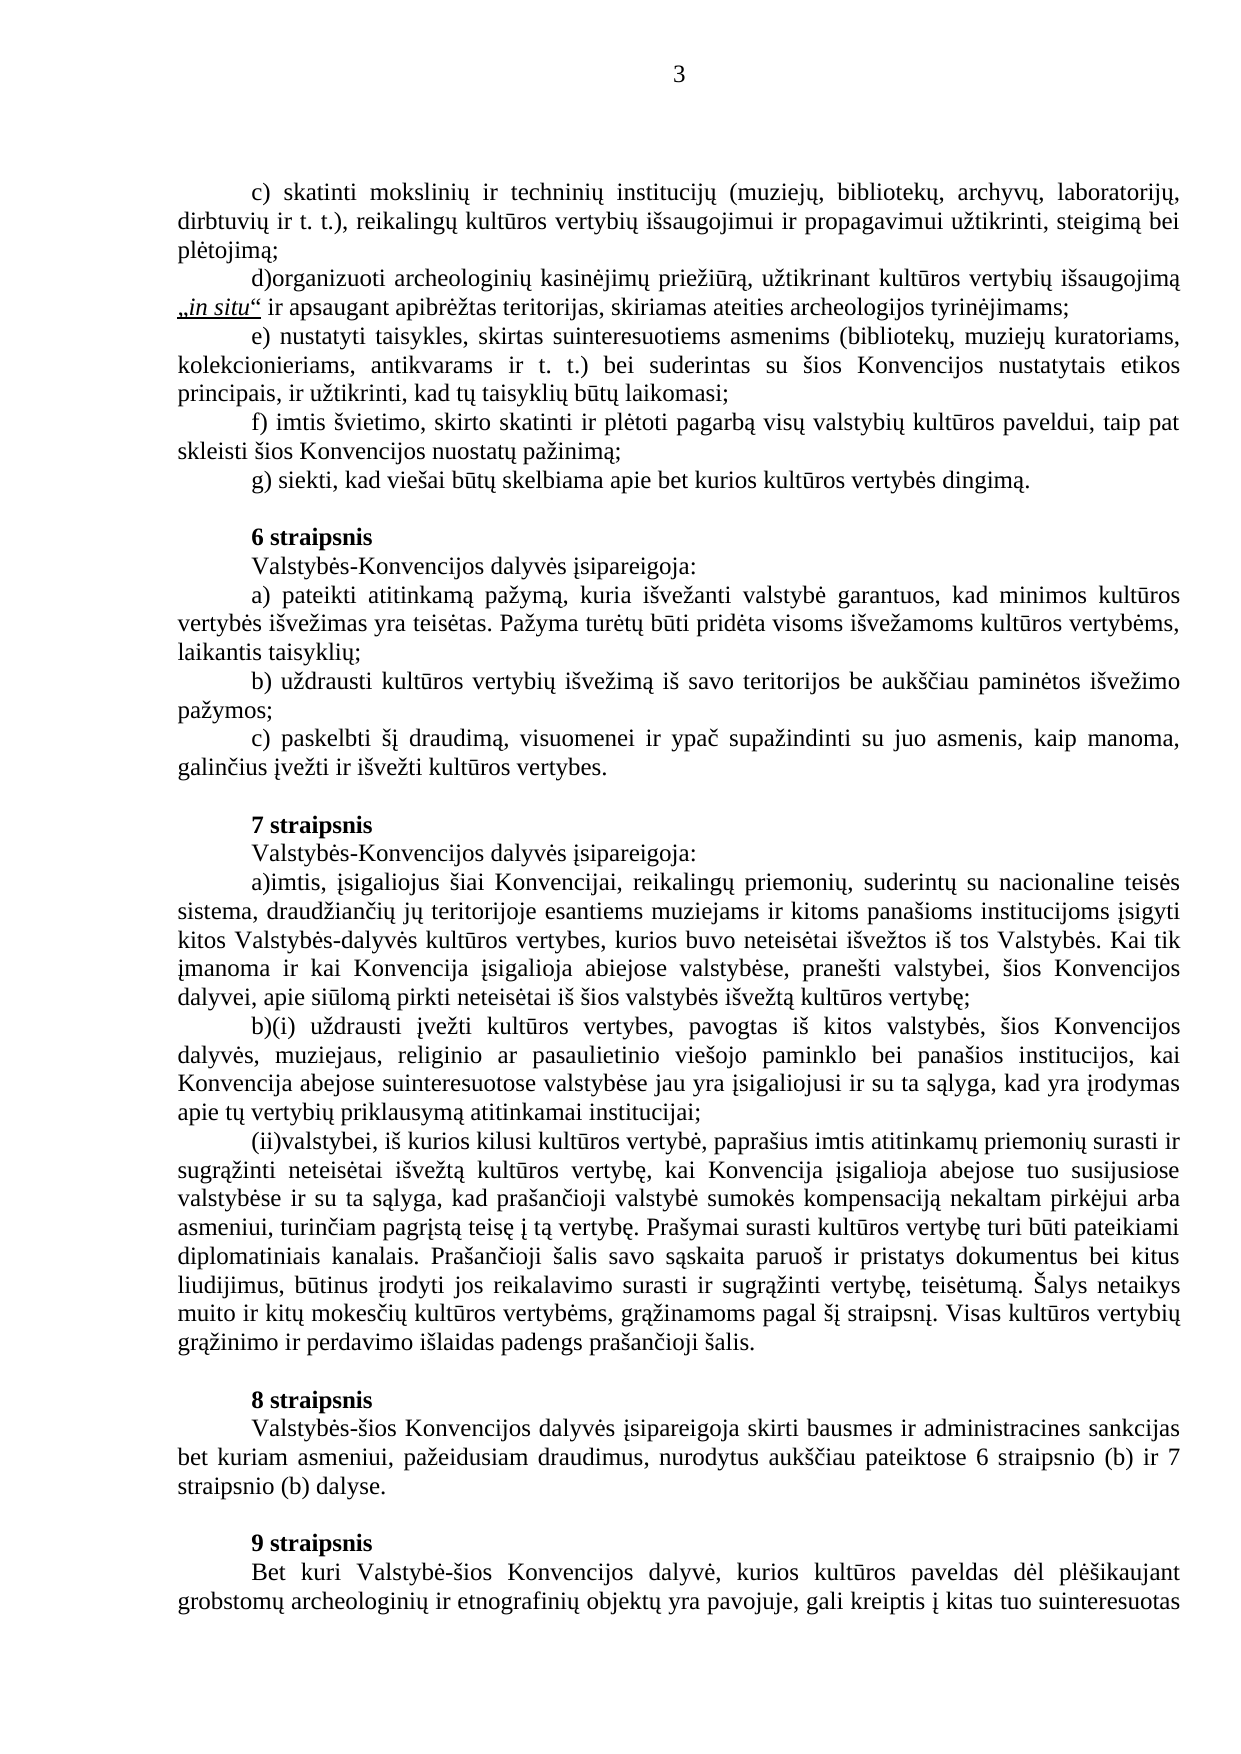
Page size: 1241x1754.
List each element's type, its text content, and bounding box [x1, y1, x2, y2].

text c) paskelbti šį draudimą, visuomenei ir ypač supažindinti su juo asmenis, kaip manoma, galinčius įvežti ir išvežti kultūros vertybes. [177, 723, 1181, 781]
text Bet kuri Valstybė-šios Konvencijos dalyvė, kurios kultūros paveldas dėl plėšikaujant grobstomų archeologinių ir etnografinių objektų yra pavojuje, gali kreiptis į kitas tuo suinteresuotas [177, 1557, 1181, 1615]
text 6 straipsnis [177, 522, 1181, 551]
text 9 straipsnis [177, 1528, 1181, 1557]
text c) skatinti mokslinių ir techninių institucijų (muziejų, bibliotekų, archyvų, laboratorijų, dirbtuvių ir t. t.), reikalingų kultūros vertybių išsaugojimui ir propagavimui užtikrinti, steigimą bei plėtojimą; [177, 177, 1181, 263]
text d)organizuoti archeologinių kasinėjimų priežiūrą, užtikrinant kultūros vertybių išsaugojimą „in situ“ ir apsaugant apibrėžtas teritorijas, skiriamas ateities archeologijos tyrinėjimams; [177, 263, 1181, 321]
text f) imtis švietimo, skirto skatinti ir plėtoti pagarbą visų valstybių kultūros paveldui, taip pat skleisti šios Konvencijos nuostatų pažinimą; [177, 407, 1181, 465]
text e) nustatyti taisykles, skirtas suinteresuotiems asmenims (bibliotekų, muziejų kuratoriams, kolekcionieriams, antikvarams ir t. t.) bei suderintas su šios Konvencijos nustatytais etikos principais, ir užtikrinti, kad tų taisyklių būtų laikomasi; [177, 321, 1181, 407]
text b) uždrausti kultūros vertybių išvežimą iš savo teritorijos be aukščiau paminėtos išvežimo pažymos; [177, 666, 1181, 723]
text Valstybės-šios Konvencijos dalyvės įsipareigoja skirti bausmes ir administracines sankcijas bet kuriam asmeniui, pažeidusiam draudimus, nurodytus aukščiau pateiktose 6 straipsnio (b) ir 7 straipsnio (b) dalyse. [177, 1413, 1181, 1500]
text 7 straipsnis [177, 810, 1181, 838]
text b)(i) uždrausti įvežti kultūros vertybes, pavogtas iš kitos valstybės, šios Konvencijos dalyvės, muziejaus, religinio ar pasaulietinio viešojo paminklo bei panašios institucijos, kai Konvencija abejose suinteresuotose valstybėse jau yra įsigaliojusi ir su ta sąlyga, kad yra įrodymas apie tų vertybių priklausymą atitinkamai institucijai; [177, 1011, 1181, 1126]
text (ii)valstybei, iš kurios kilusi kultūros vertybė, paprašius imtis atitinkamų priemonių surasti ir sugrąžinti neteisėtai išvežtą kultūros vertybę, kai Konvencija įsigalioja abejose tuo susijusiose valstybėse ir su ta sąlyga, kad prašančioji valstybė sumokės kompensaciją nekaltam pirkėjui arba asmeniui, turinčiam pagrįstą teisę į tą vertybę. Prašymai surasti kultūros vertybę turi būti pateikiami diplomatiniais kanalais. Prašančioji šalis savo sąskaita paruoš ir pristatys dokumentus bei kitus liudijimus, būtinus įrodyti jos reikalavimo surasti ir sugrąžinti vertybę, teisėtumą. Šalys netaikys muito ir kitų mokesčių kultūros vertybėms, grąžinamoms pagal šį straipsnį. Visas kultūros vertybių grąžinimo ir perdavimo išlaidas padengs prašančioji šalis. [177, 1126, 1181, 1356]
text g) siekti, kad viešai būtų skelbiama apie bet kurios kultūros vertybės dingimą. [177, 465, 1181, 493]
text 8 straipsnis [177, 1385, 1181, 1413]
text Valstybės-Konvencijos dalyvės įsipareigoja: [177, 551, 1181, 580]
text a)imtis, įsigaliojus šiai Konvencijai, reikalingų priemonių, suderintų su nacionaline teisės sistema, draudžiančių jų teritorijoje esantiems muziejams ir kitoms panašioms institucijoms įsigyti kitos Valstybės-dalyvės kultūros vertybes, kurios buvo neteisėtai išvežtos iš tos Valstybės. Kai tik įmanoma ir kai Konvencija įsigalioja abiejose valstybėse, pranešti valstybei, šios Konvencijos dalyvei, apie siūlomą pirkti neteisėtai iš šios valstybės išvežtą kultūros vertybę; [177, 867, 1181, 1011]
text a) pateikti atitinkamą pažymą, kuria išvežanti valstybė garantuos, kad minimos kultūros vertybės išvežimas yra teisėtas. Pažyma turėtų būti pridėta visoms išvežamoms kultūros vertybėms, laikantis taisyklių; [177, 580, 1181, 666]
text Valstybės-Konvencijos dalyvės įsipareigoja: [177, 838, 1181, 867]
